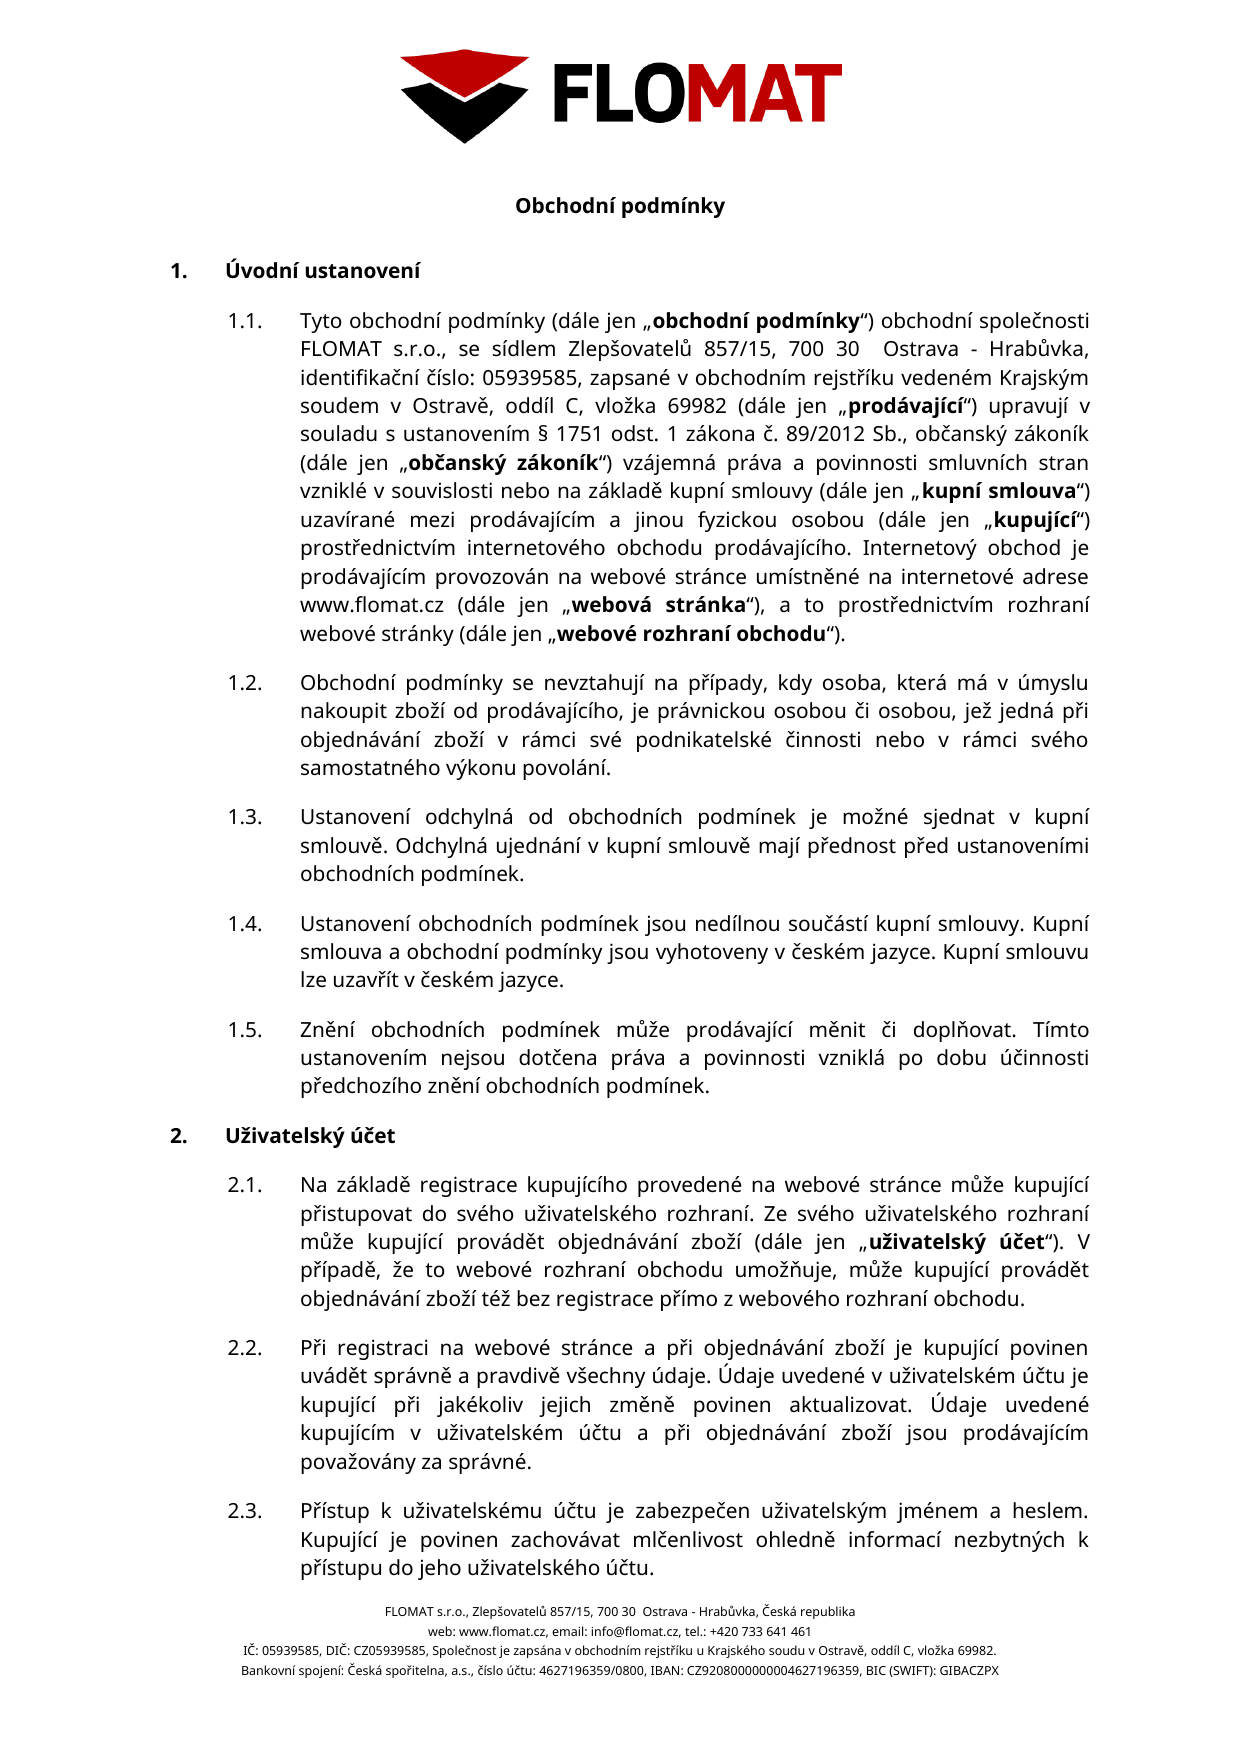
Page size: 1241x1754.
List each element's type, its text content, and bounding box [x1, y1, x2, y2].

list Ustanovení odchylná od obchodních podmínek je možné sjednat v kupní smlouvě. Odchylná ujednání v kupní smlouvě mají přednost před ustanoveními obchodních podmínek. [262, 802, 1090, 888]
list Na základě registrace kupujícího provedené na webové stránce může kupující přistupovat do svého uživatelského rozhraní. Ze svého uživatelského rozhraní může kupující provádět objednávání zboží (dále jen „uživatelský účet“). V případě, že to webové rozhraní obchodu umožňuje, může kupující provádět objednávání zboží též bez registrace přímo z webového rozhraní obchodu. [262, 1170, 1090, 1312]
list Přístup k uživatelskému účtu je zabezpečen uživatelským jménem a heslem. Kupující je povinen zachovávat mlčenlivost ohledně informací nezbytných k přístupu do jeho uživatelského účtu. [262, 1496, 1090, 1582]
text Obchodní podmínky [150, 191, 1090, 220]
list Tyto obchodní podmínky (dále jen „obchodní podmínky“) obchodní společnosti FLOMAT s.r.o., se sídlem Zlepšovatelů 857/15, 700 30 Ostrava - Hrabůvka, identifikační číslo: 05939585, zapsané v obchodním rejstříku vedeném Krajským soudem v Ostravě, oddíl C, vložka 69982 (dále jen „prodávající“) upravují v souladu s ustanovením § 1751 odst. 1 zákona č. 89/2012 Sb., občanský zákoník (dále jen „občanský zákoník“) vzájemná práva a povinnosti smluvních stran vzniklé v souvislosti nebo na základě kupní smlouvy (dále jen „kupní smlouva“) uzavírané mezi prodávajícím a jinou fyzickou osobou (dále jen „kupující“) prostřednictvím internetového obchodu prodávajícího. Internetový obchod je prodávajícím provozován na webové stránce umístněné na internetové adrese www.flomat.cz (dále jen „webová stránka“), a to prostřednictvím rozhraní webové stránky (dále jen „webové rozhraní obchodu“). [262, 306, 1090, 647]
list Obchodní podmínky se nevztahují na případy, kdy osoba, která má v úmyslu nakoupit zboží od prodávajícího, je právnickou osobou či osobou, jež jedná při objednávání zboží v rámci své podnikatelské činnosti nebo v rámci svého samostatného výkonu povolání. [262, 668, 1090, 782]
list Ustanovení obchodních podmínek jsou nedílnou součástí kupní smlouvy. Kupní smlouva a obchodní podmínky jsou vyhotoveny v českém jazyce. Kupní smlouvu lze uzavřít v českém jazyce. [262, 909, 1090, 994]
list Úvodní ustanovení [187, 257, 1090, 285]
list Uživatelský účet [187, 1121, 1090, 1149]
list Znění obchodních podmínek může prodávající měnit či doplňovat. Tímto ustanovením nejsou dotčena práva a povinnosti vzniklá po dobu účinnosti předchozího znění obchodních podmínek. [262, 1015, 1090, 1100]
picture [336, 0, 904, 192]
list Při registraci na webové stránce a při objednávání zboží je kupující povinen uvádět správně a pravdivě všechny údaje. Údaje uvedené v uživatelském účtu je kupující při jakékoliv jejich změně povinen aktualizovat. Údaje uvedené kupujícím v uživatelském účtu a při objednávání zboží jsou prodávajícím považovány za správné. [262, 1333, 1090, 1475]
